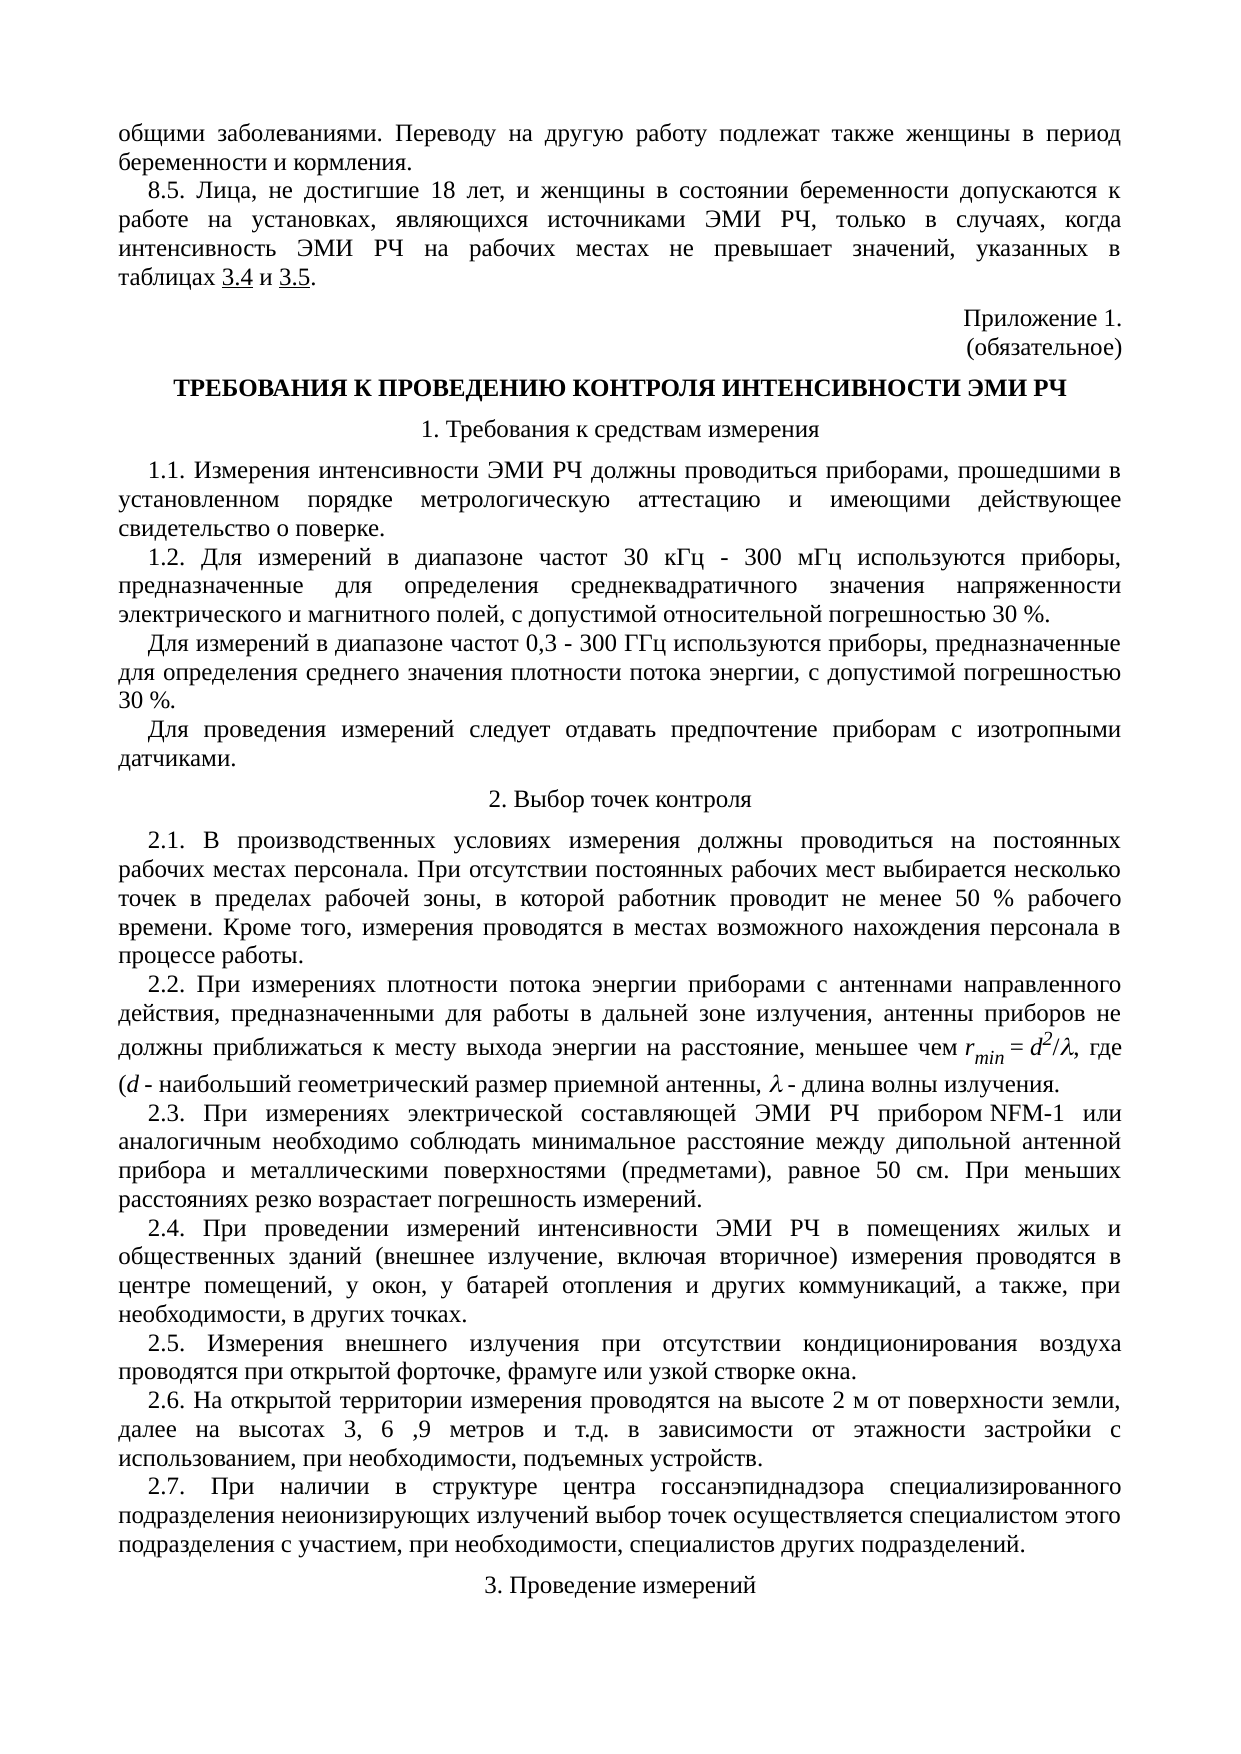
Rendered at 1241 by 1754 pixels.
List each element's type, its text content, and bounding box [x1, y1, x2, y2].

text 8.5. Лица, не достигшие 18 лет, и женщины в состоянии беременности допускаются к работе на установках, являющихся источниками ЭМИ РЧ, только в случаях, когда интенсивность ЭМИ РЧ на рабочих местах не превышает значений, указанных в таблицах 3.4 и 3.5. [118, 176, 1122, 291]
text Для проведения измерений следует отдавать предпочтение приборам с изотропными датчиками. [118, 714, 1122, 772]
text 2.4. При проведении измерений интенсивности ЭМИ РЧ в помещениях жилых и общественных зданий (внешнее излучение, включая вторичное) измерения проводятся в центре помещений, у окон, у батарей отопления и других коммуникаций, а также, при необходимости, в других точках. [118, 1213, 1122, 1328]
text 2.1. В производственных условиях измерения должны проводиться на постоянных рабочих местах персонала. При отсутствии постоянных рабочих мест выбирается несколько точек в пределах рабочей зоны, в которой работник проводит не менее 50 % рабочего времени. Кроме того, измерения проводятся в местах возможного нахождения персонала в процессе работы. [118, 826, 1122, 969]
text 2. Выбор точек контроля [118, 784, 1122, 813]
text 2.2. При измерениях плотности потока энергии приборами с антеннами направленного действия, предназначенными для работы в дальней зоне излучения, антенны приборов не должны приближаться к месту выхода энергии на расстояние, меньшее чем rmin = d2/l, где (d - наибольший геометрический размер приемной антенны, l - длина волны излучения. [118, 969, 1122, 1098]
text 1.1. Измерения интенсивности ЭМИ РЧ должны проводиться приборами, прошедшими в установленном порядке метрологическую аттестацию и имеющими действующее свидетельство о поверке. [118, 456, 1122, 542]
text (обязательное) [118, 332, 1122, 361]
subtitle ТРЕБОВАНИЯ К ПРОВЕДЕНИЮ КОНТРОЛЯ ИНТЕНСИВНОСТИ ЭМИ РЧ [118, 373, 1122, 402]
text 2.6. На открытой территории измерения проводятся на высоте 2 м от поверхности земли, далее на высотах 3, 6 ,9 метров и т.д. в зависимости от этажности застройки с использованием, при необходимости, подъемных устройств. [118, 1385, 1122, 1471]
text общими заболеваниями. Переводу на другую работу подлежат также женщины в период беременности и кормления. [118, 118, 1122, 176]
text 2.3. При измерениях электрической составляющей ЭМИ РЧ прибором NFM-1 или аналогичным необходимо соблюдать минимальное расстояние между дипольной антенной прибора и металлическими поверхностями (предметами), равное 50 см. При меньших расстояниях резко возрастает погрешность измерений. [118, 1098, 1122, 1213]
text 1. Требования к средствам измерения [118, 414, 1122, 443]
text 3. Проведение измерений [118, 1570, 1122, 1599]
subtitle Приложение 1. [118, 303, 1122, 332]
text 2.5. Измерения внешнего излучения при отсутствии кондиционирования воздуха проводятся при открытой форточке, фрамуге или узкой створке окна. [118, 1328, 1122, 1385]
text Для измерений в диапазоне частот 0,3 - 300 ГГц используются приборы, предназначенные для определения среднего значения плотности потока энергии, с допустимой погрешностью 30 %. [118, 628, 1122, 714]
text 2.7. При наличии в структуре центра госсанэпиднадзора специализированного подразделения неионизирующих излучений выбор точек осуществляется специалистом этого подразделения с участием, при необходимости, специалистов других подразделений. [118, 1471, 1122, 1558]
text 1.2. Для измерений в диапазоне частот 30 кГц - 300 мГц используются приборы, предназначенные для определения среднеквадратичного значения напряженности электрического и магнитного полей, с допустимой относительной погрешностью 30 %. [118, 542, 1122, 628]
